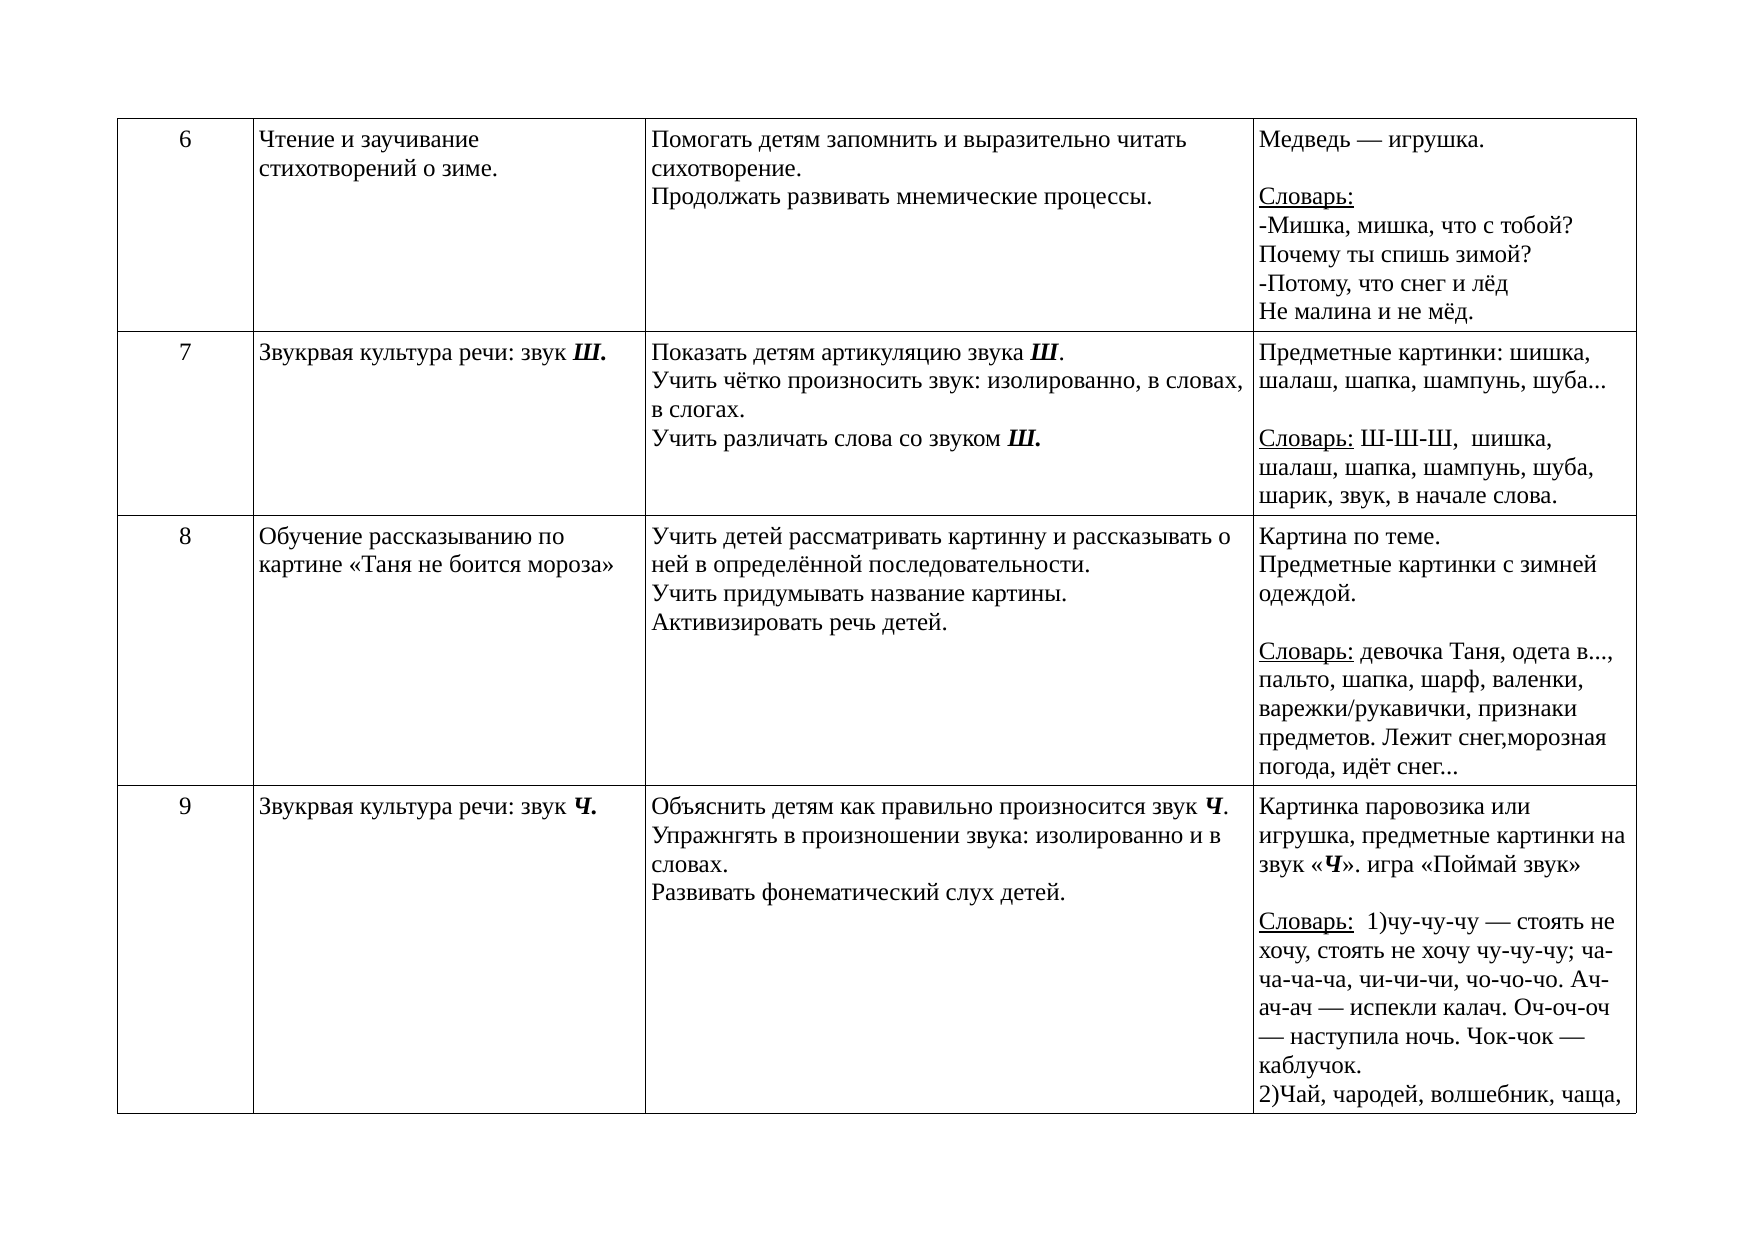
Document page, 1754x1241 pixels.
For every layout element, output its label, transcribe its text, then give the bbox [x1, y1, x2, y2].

table_cell Учить детей рассматривать картинну и рассказывать о ней в определённой последовательности. Учить придумывать название картины. Активизировать речь детей. [646, 516, 1253, 785]
table_cell Объяснить детям как правильно произносится звук Ч. Упражнгять в произношении звука: изолированно и в словах. Развивать фонематический слух детей. [646, 786, 1253, 1113]
table_cell Звукрвая культура речи: звук Ч. [254, 786, 645, 1113]
table_cell Обучение рассказыванию по картине «Таня не боится мороза» [254, 516, 645, 785]
table_cell Помогать детям запомнить и выразительно читать сихотворение. Продолжать развивать мнемические процессы. [646, 119, 1253, 331]
table_cell Медведь — игрушка. Словарь: -Мишка, мишка, что с тобой? Почему ты спишь зимой? -Потому, что снег и лёд Не малина и не мёд. [1254, 119, 1636, 331]
table_cell Картина по теме. Предметные картинки с зимней одеждой. Словарь: девочка Таня, одета в..., пальто, шапка, шарф, валенки, варежки/рукавички, признаки предметов. Лежит снег,морозная погода, идёт снег... [1254, 516, 1636, 785]
table_cell Предметные картинки: шишка, шалаш, шапка, шампунь, шуба... Словарь: Ш-Ш-Ш, шишка, шалаш, шапка, шампунь, шуба, шарик, звук, в начале слова. [1254, 332, 1636, 515]
table_cell 8 [118, 516, 253, 785]
table_cell Картинка паровозика или игрушка, предметные картинки на звук «Ч». игра «Поймай звук» Словарь: 1)чу-чу-чу — стоять не хочу, стоять не хочу чу-чу-чу; ча-ча-ча-ча, чи-чи-чи, чо-чо-чо. Ач-ач-ач — испекли калач. Оч-оч-оч — наступила ночь. Чок-чок — каблучок. 2)Чай, чародей, волшебник, чаща, [1254, 786, 1636, 1113]
table_cell 6 [118, 119, 253, 331]
table_cell Показать детям артикуляцию звука Ш. Учить чётко произносить звук: изолированно, в словах, в слогах. Учить различать слова со звуком Ш. [646, 332, 1253, 515]
table_cell 7 [118, 332, 253, 515]
table_cell Звукрвая культура речи: звук Ш. [254, 332, 645, 515]
table_cell 9 [118, 786, 253, 1113]
table_cell Чтение и заучивание стихотворений о зиме. [254, 119, 645, 331]
